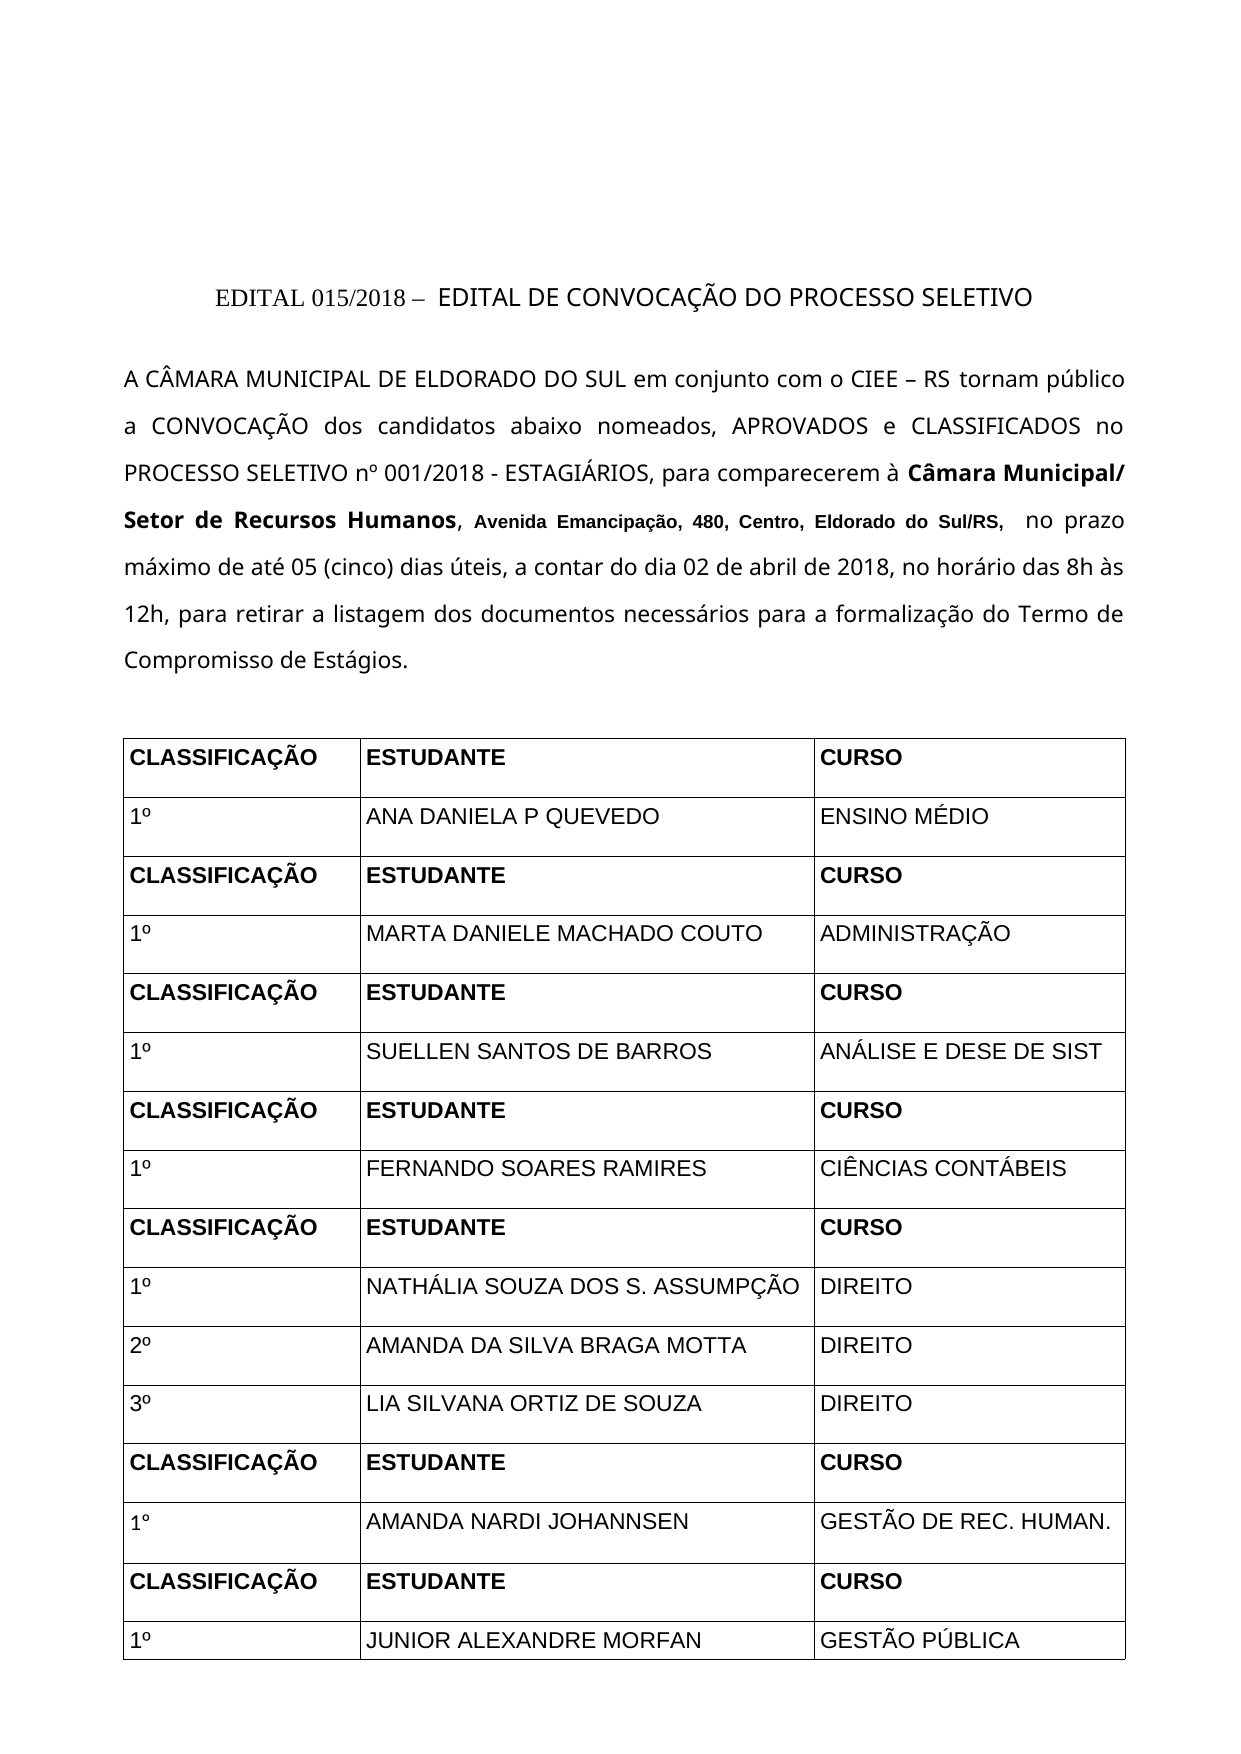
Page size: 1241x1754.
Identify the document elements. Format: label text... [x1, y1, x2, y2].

table_cell ANÁLISE E DESE DE SIST [815, 1033, 1125, 1091]
table_cell DIREITO [815, 1327, 1125, 1384]
table_cell 1º [124, 1151, 360, 1208]
table_cell SUELLEN SANTOS DE BARROS [361, 1033, 814, 1091]
table_cell ENSINO MÉDIO [815, 798, 1125, 856]
table_cell CLASSIFICAÇÃO [124, 857, 360, 914]
table_cell CURSO [815, 1092, 1125, 1149]
table_cell CLASSIFICAÇÃO [124, 974, 360, 1032]
table_cell CURSO [815, 1444, 1125, 1502]
table_cell DIREITO [815, 1386, 1125, 1443]
table_cell ADMINISTRAÇÃO [815, 916, 1125, 973]
table_cell CURSO [815, 974, 1125, 1032]
table_cell CIÊNCIAS CONTÁBEIS [815, 1151, 1125, 1208]
table_cell ESTUDANTE [361, 857, 814, 914]
table_cell LIA SILVANA ORTIZ DE SOUZA [361, 1386, 814, 1443]
table_cell CURSO [815, 857, 1125, 914]
table_header ESTUDANTE [361, 739, 814, 797]
table_header CURSO [815, 739, 1125, 797]
table_cell JUNIOR ALEXANDRE MORFAN [361, 1622, 814, 1659]
table_cell CLASSIFICAÇÃO [124, 1092, 360, 1149]
table_cell ESTUDANTE [361, 974, 814, 1032]
table_cell GESTÃO DE REC. HUMAN. [815, 1503, 1125, 1562]
table_cell GESTÃO PÚBLICA [815, 1622, 1125, 1659]
table_cell FERNANDO SOARES RAMIRES [361, 1151, 814, 1208]
table_cell CLASSIFICAÇÃO [124, 1444, 360, 1502]
table_cell 1º [124, 1268, 360, 1326]
table_cell 2º [124, 1327, 360, 1384]
table_cell CLASSIFICAÇÃO [124, 1209, 360, 1267]
table_cell CLASSIFICAÇÃO [124, 1564, 360, 1621]
table_cell ESTUDANTE [361, 1209, 814, 1267]
table_cell ESTUDANTE [361, 1444, 814, 1502]
table_cell AMANDA DA SILVA BRAGA MOTTA [361, 1327, 814, 1384]
table_cell ANA DANIELA P QUEVEDO [361, 798, 814, 856]
table_cell CURSO [815, 1209, 1125, 1267]
table_cell DIREITO [815, 1268, 1125, 1326]
table_header CLASSIFICAÇÃO [124, 739, 360, 797]
table_cell 1º [124, 1503, 360, 1562]
table_cell 3º [124, 1386, 360, 1443]
table_cell ESTUDANTE [361, 1092, 814, 1149]
table_cell 1º [124, 1033, 360, 1091]
table_cell MARTA DANIELE MACHADO COUTO [361, 916, 814, 973]
text A CÂMARA MUNICIPAL DE ELDORADO DO SUL em conjunto com o CIEE – RS tornam público a CONVOCAÇÃO dos candidatos abaixo nomeados, APROVADOS e CLASSIFICADOS no PROCESSO SELETIVO nº 001/2018 - ESTAGIÁRIOS, para comparecerem à Câmara Municipal/ Setor de Recursos Humanos, Avenida Emancipação, 480, Centro, Eldorado do Sul/RS, no prazo máximo de até 05 (cinco) dias úteis, a contar do dia 02 de abril de 2018, no horário das 8h às 12h, para retirar a listagem dos documentos necessários para a formalização do Termo de Compromisso de Estágios. [123, 363, 1125, 676]
text EDITAL 015/2018 – EDITAL DE CONVOCAÇÃO DO PROCESSO SELETIVO [123, 288, 696, 311]
table_cell AMANDA NARDI JOHANNSEN [361, 1503, 814, 1562]
text EDITAL 015/2018 – EDITAL DE CONVOCAÇÃO DO PROCESSO SELETIVO [690, 288, 1125, 311]
table_cell NATHÁLIA SOUZA DOS S. ASSUMPÇÃO [361, 1268, 814, 1326]
table_cell 1º [124, 1622, 360, 1659]
table_cell 1º [124, 916, 360, 973]
table_cell CURSO [815, 1564, 1125, 1621]
table_cell ESTUDANTE [361, 1564, 814, 1621]
table_cell 1º [124, 798, 360, 856]
